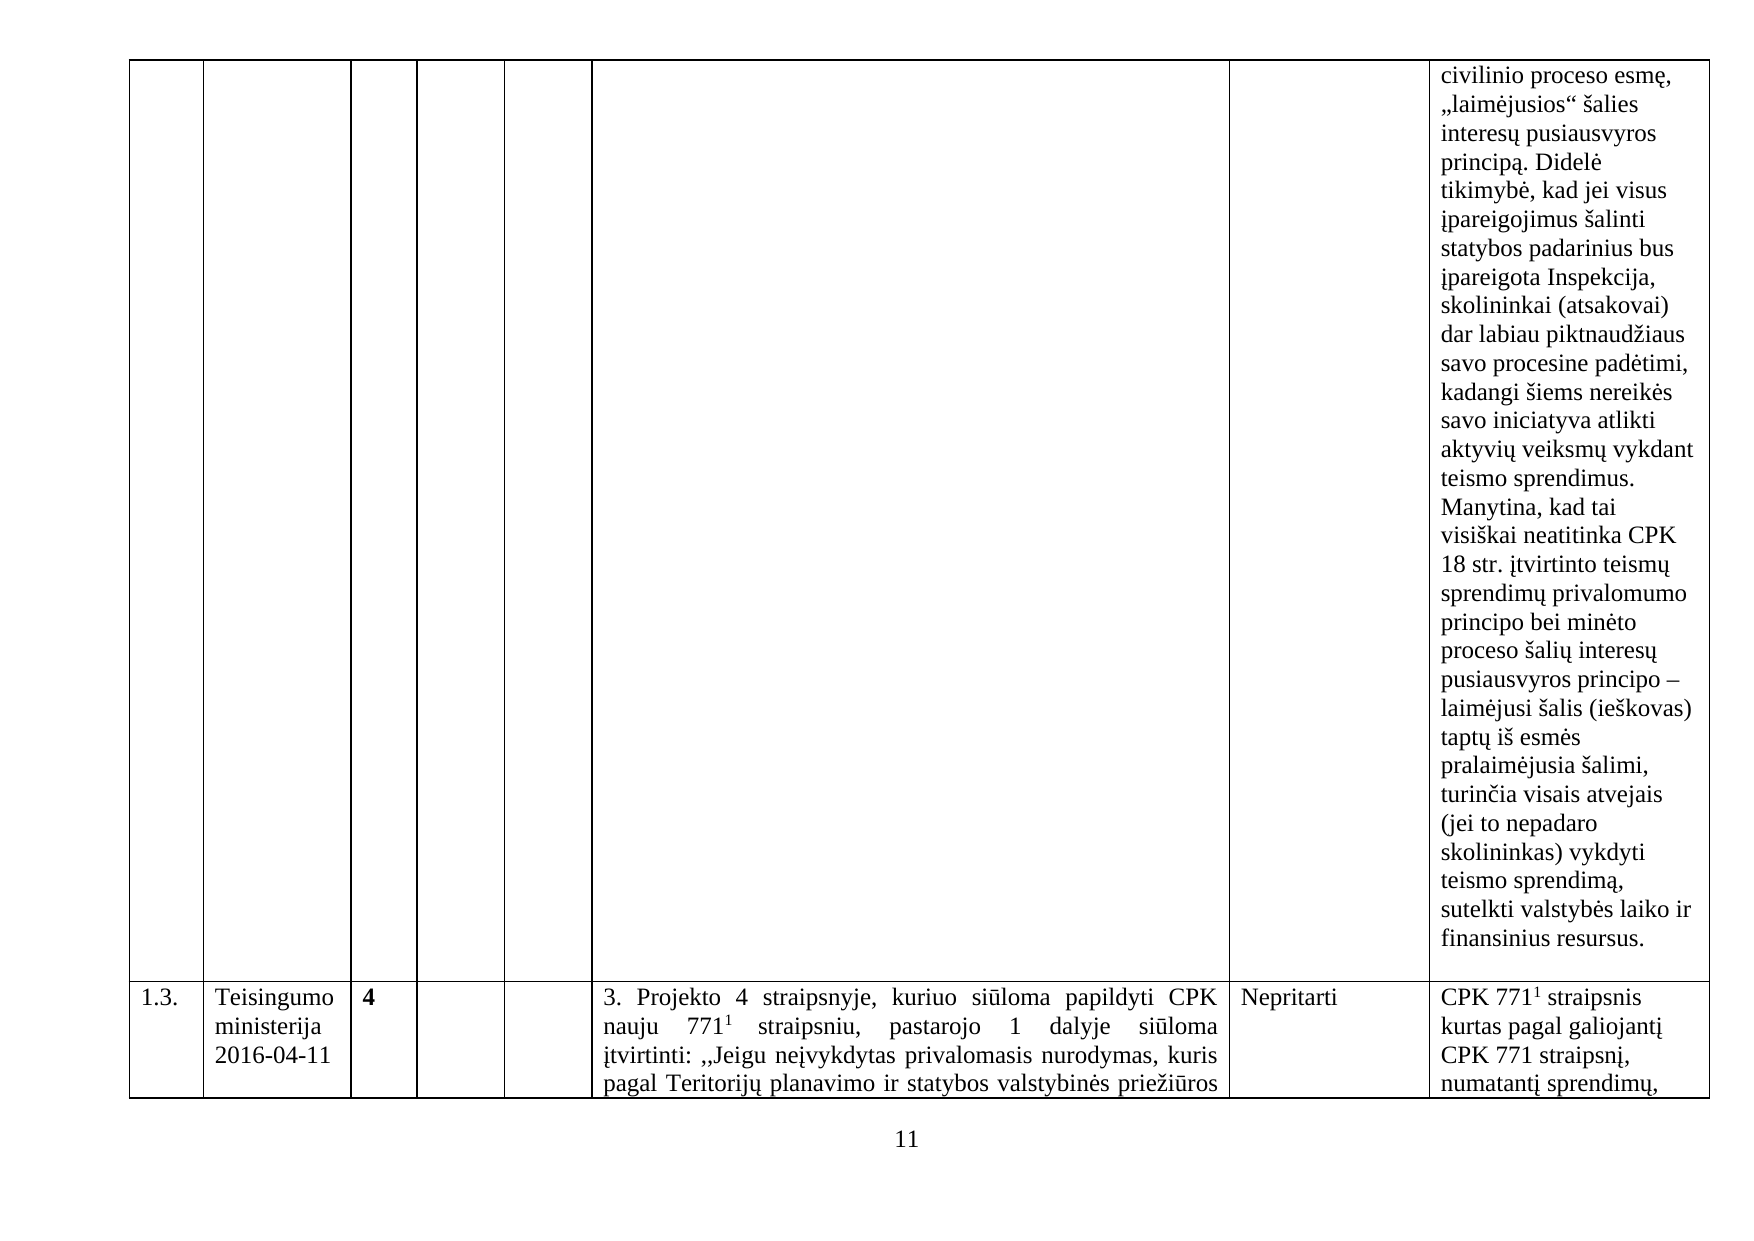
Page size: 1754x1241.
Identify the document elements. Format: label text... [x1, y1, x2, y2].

table_cell Teisingumo ministerija 2016-04-11 [204, 982, 350, 1097]
table_cell [204, 61, 350, 981]
table_cell civilinio proceso esmę, „laimėjusios“ šalies interesų pusiausvyros principą. Didelė tikimybė, kad jei visus įpareigojimus šalinti statybos padarinius bus įpareigota Inspekcija, skolininkai (atsakovai) dar labiau piktnaudžiaus savo procesine padėtimi, kadangi šiems nereikės savo iniciatyva atlikti aktyvių veiksmų vykdant teismo sprendimus. Manytina, kad tai visiškai neatitinka CPK 18 str. įtvirtinto teismų sprendimų privalomumo principo bei minėto proceso šalių interesų pusiausvyros principo – laimėjusi šalis (ieškovas) taptų iš esmės pralaimėjusia šalimi, turinčia visais atvejais (jei to nepadaro skolininkas) vykdyti teismo sprendimą, sutelkti valstybės laiko ir finansinius resursus. [1430, 61, 1709, 981]
table_cell [1230, 61, 1429, 981]
table_cell [352, 61, 416, 981]
table_cell Nepritarti [1230, 982, 1429, 1097]
table_cell 4 [352, 982, 416, 1097]
table_cell [505, 982, 591, 1097]
table_cell 3. Projekto 4 straipsnyje, kuriuo siūloma papildyti CPK nauju 7711 straipsniu, pastarojo 1 dalyje siūloma įtvirtinti: ,,Jeigu neįvykdytas privalomasis nurodymas, kuris pagal Teritorijų planavimo ir statybos valstybinės priežiūros [593, 982, 1229, 1097]
table_cell [593, 61, 1229, 981]
table_cell [418, 982, 504, 1097]
table_cell [505, 61, 591, 981]
table_cell [418, 61, 504, 981]
table_cell [130, 61, 203, 981]
table_cell CPK 7711 straipsnis kurtas pagal galiojantį CPK 771 straipsnį, numatantį sprendimų, [1430, 982, 1709, 1097]
table_cell 1.3. [130, 982, 203, 1097]
